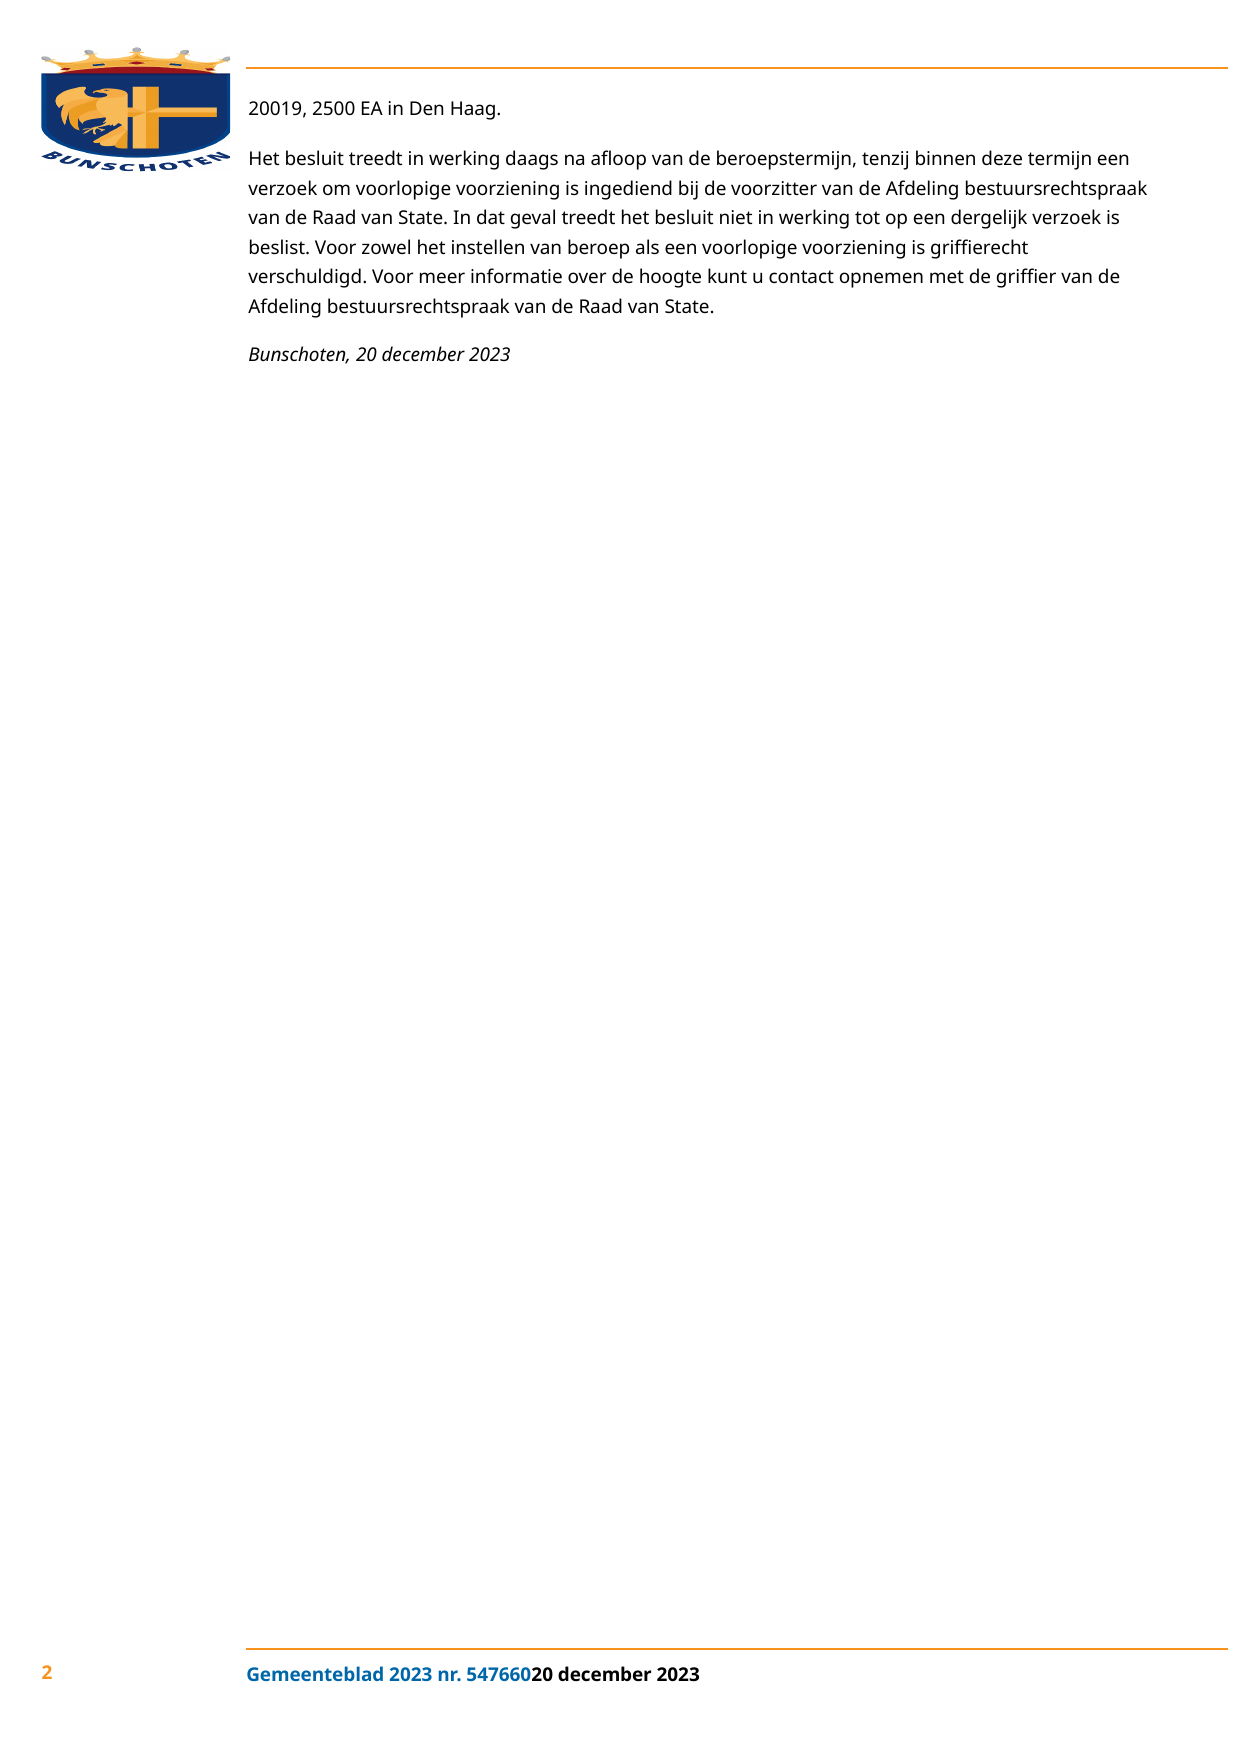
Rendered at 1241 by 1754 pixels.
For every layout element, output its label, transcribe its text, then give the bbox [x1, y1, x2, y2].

text Het besluit treedt in werking daags na afloop van de beroepstermijn, tenzij binnen deze termijn een verzoek om voorlopige voorziening is ingediend bij de voorzitter van de Afdeling bestuursrechtspraak van de Raad van State. In dat geval treedt het besluit niet in werking tot op een dergelijk verzoek is beslist. Voor zowel het instellen van beroep als een voorlopige voorziening is griffierecht verschuldigd. Voor meer informatie over de hoogte kunt u contact opnemen met de griffier van de Afdeling bestuursrechtspraak van de Raad van State. [248, 145, 1152, 319]
picture [41, 47, 231, 172]
text Bunschoten, 20 december 2023 [248, 341, 1152, 367]
text 20019, 2500 EA in Den Haag. [248, 95, 1152, 121]
